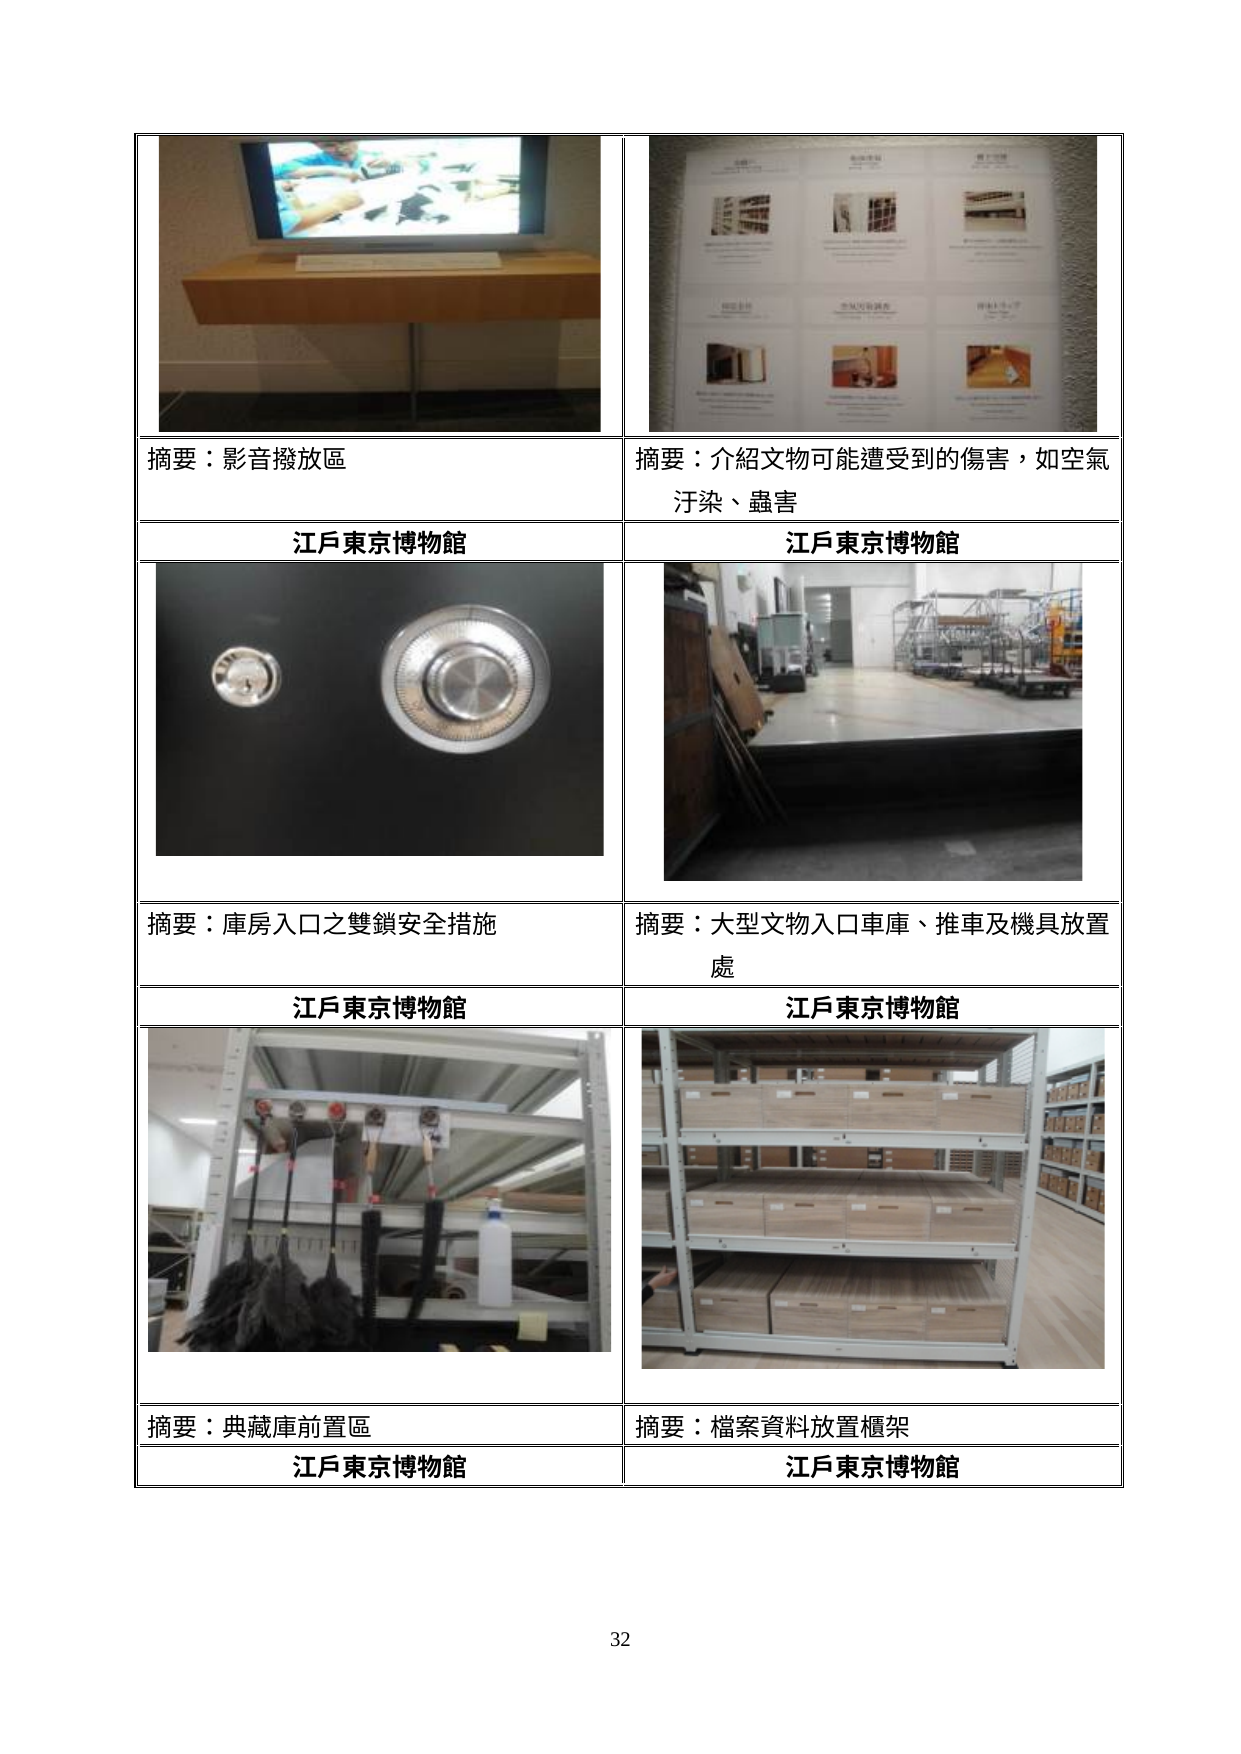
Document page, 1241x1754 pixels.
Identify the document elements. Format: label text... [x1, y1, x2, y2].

table_cell 江戶東京博物館 [625, 985, 1121, 1025]
table_cell 摘要：檔案資料放置櫃架 [624, 1403, 1123, 1444]
table_cell 摘要：大型文物入口車庫、推車及機具放置處 [625, 901, 1121, 984]
picture [641, 1028, 1105, 1369]
picture [663, 563, 1083, 881]
picture [155, 563, 604, 856]
table_cell [624, 136, 1121, 436]
table_cell 摘要：庫房入口之雙鎖安全措施 [138, 901, 622, 984]
table_cell 江戶東京博物館 [136, 1444, 623, 1484]
picture [148, 1028, 612, 1352]
table_cell 摘要：介紹文物可能遭受到的傷害，如空氣 汙染、蟲害 [624, 436, 1123, 519]
picture [158, 136, 601, 432]
table_cell 江戶東京博物館 [138, 985, 622, 1025]
table_cell [624, 560, 1123, 901]
table_cell 江戶東京博物館 [138, 520, 622, 560]
table_cell 摘要：影音撥放區 [136, 436, 623, 519]
table_cell 江戶東京博物館 [624, 1444, 1123, 1484]
table_cell [138, 136, 623, 436]
table_cell 摘要：典藏庫前置區 [136, 1403, 623, 1444]
picture [649, 136, 1098, 432]
table_cell 江戶東京博物館 [625, 520, 1121, 560]
table_cell [136, 560, 623, 901]
table_cell [136, 1025, 623, 1403]
table_cell [624, 1025, 1123, 1403]
